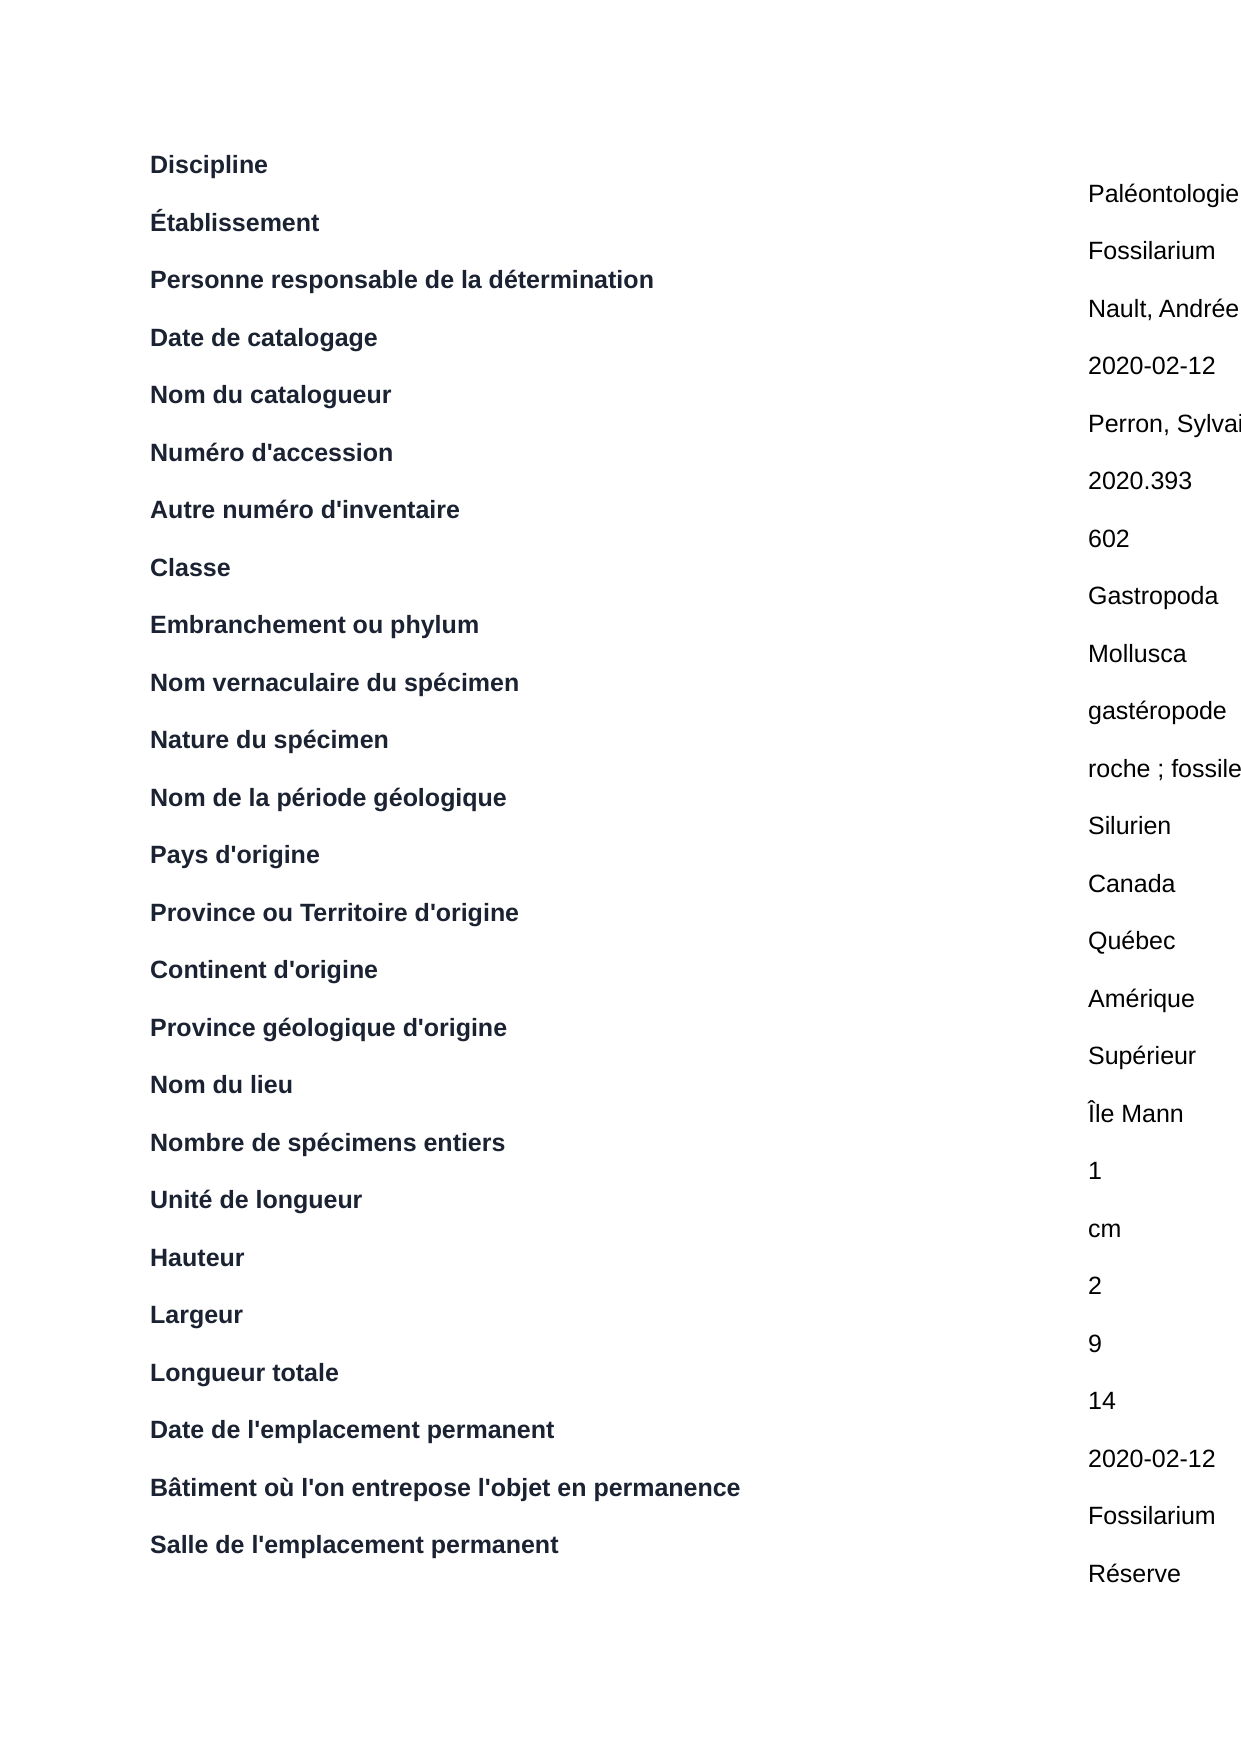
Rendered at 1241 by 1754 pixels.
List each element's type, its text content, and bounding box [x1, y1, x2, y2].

text Établissement [150, 207, 1090, 236]
text 2020-02-12 [1088, 351, 1240, 380]
text Continent d'origine [150, 955, 1090, 984]
text Bâtiment où l'on entrepose l'objet en permanence [150, 1472, 1090, 1501]
text roche ; fossile ; usé [1088, 754, 1240, 782]
text Canada [1088, 869, 1240, 897]
text gastéropode [1088, 696, 1240, 725]
text Fossilarium [1088, 1501, 1240, 1530]
text Perron, Sylvain [1088, 409, 1240, 437]
text Autre numéro d'inventaire [150, 495, 1090, 524]
text Pays d'origine [150, 840, 1090, 869]
text Amérique [1088, 984, 1240, 1012]
text 2020-02-12 [1088, 1444, 1240, 1472]
text 602 [1088, 524, 1240, 552]
text Province ou Territoire d'origine [150, 897, 1090, 926]
text Longueur totale [150, 1357, 1090, 1386]
text Date de catalogage [150, 322, 1090, 351]
text 9 [1088, 1329, 1240, 1357]
text Classe [150, 552, 1090, 581]
text Nom vernaculaire du spécimen [150, 667, 1090, 696]
text Fossilarium [1088, 236, 1240, 265]
text Mollusca [1088, 639, 1240, 667]
text cm [1088, 1214, 1240, 1242]
text Nault, Andrée [1088, 294, 1240, 322]
text Paléontologie [1088, 179, 1240, 207]
text Discipline [150, 150, 1090, 179]
text Numéro d'accession [150, 437, 1090, 466]
text Silurien [1088, 811, 1240, 840]
text Nature du spécimen [150, 725, 1090, 754]
text Supérieur [1088, 1041, 1240, 1070]
text Nom du lieu [150, 1070, 1090, 1099]
text Personne responsable de la détermination [150, 265, 1090, 294]
text Unité de longueur [150, 1185, 1090, 1214]
text Largeur [150, 1300, 1090, 1329]
text Réserve [1088, 1559, 1240, 1587]
text Date de l'emplacement permanent [150, 1415, 1090, 1444]
text Nom de la période géologique [150, 782, 1090, 811]
text 2 [1088, 1271, 1240, 1300]
text Province géologique d'origine [150, 1012, 1090, 1041]
text Nombre de spécimens entiers [150, 1127, 1090, 1156]
text Hauteur [150, 1242, 1090, 1271]
text 2020.393 [1088, 466, 1240, 495]
text Gastropoda [1088, 581, 1240, 610]
text 1 [1088, 1156, 1240, 1185]
text Québec [1088, 926, 1240, 955]
text Nom du catalogueur [150, 380, 1090, 409]
text Salle de l'emplacement permanent [150, 1530, 1090, 1559]
text Embranchement ou phylum [150, 610, 1090, 639]
text Île Mann [1088, 1099, 1240, 1127]
text 14 [1088, 1386, 1240, 1415]
